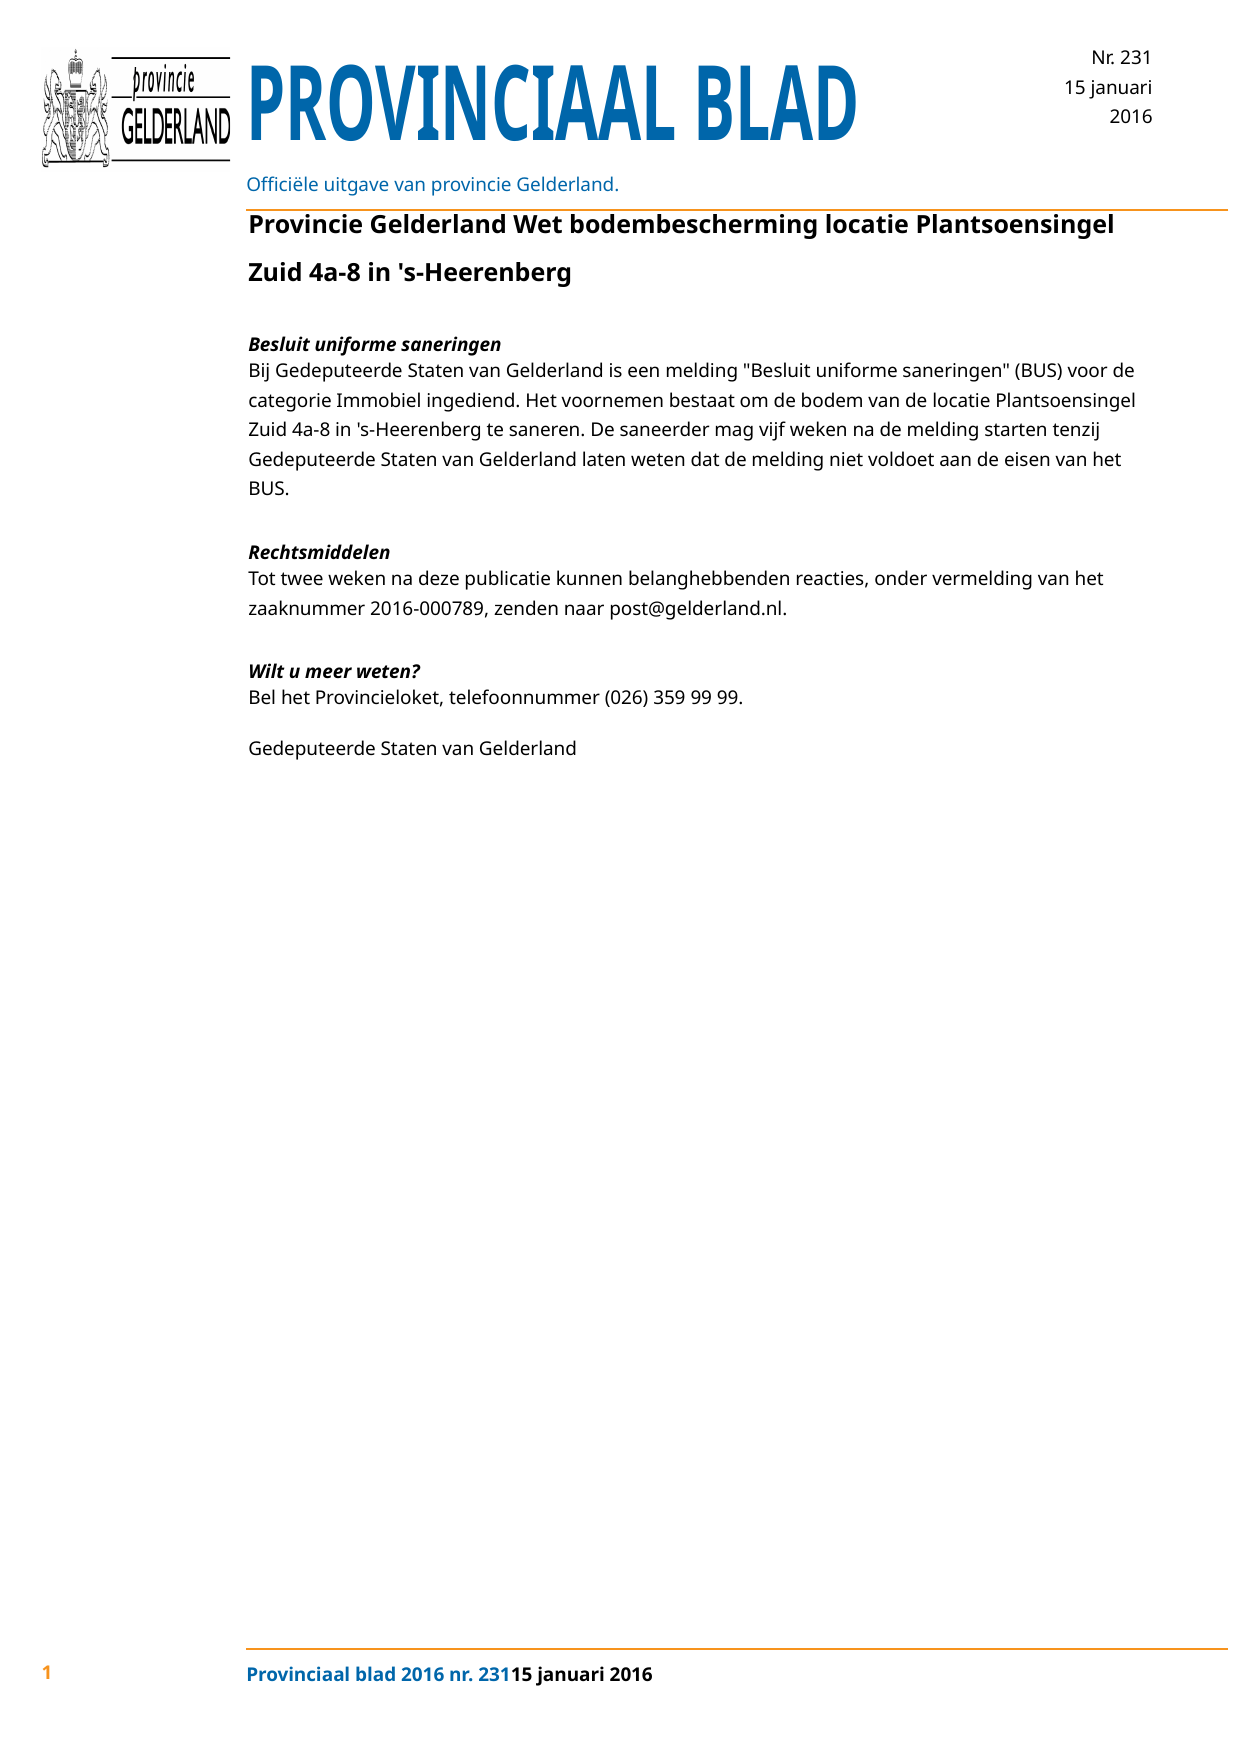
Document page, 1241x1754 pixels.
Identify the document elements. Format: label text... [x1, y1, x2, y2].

picture [41, 47, 231, 172]
text Rechtsmiddelen [248, 539, 1152, 565]
text Bel het Provincieloket, telefoonnummer (026) 359 99 99. [248, 684, 1152, 710]
text Tot twee weken na deze publicatie kunnen belanghebbenden reacties, onder vermelding van het zaaknummer 2016-000789, zenden naar post@gelderland.nl. [248, 565, 1152, 621]
text Besluit uniforme saneringen [248, 331, 1152, 357]
text Provincie Gelderland Wet bodembescherming locatie Plantsoensingel Zuid 4a-8 in 's-Heerenberg [248, 211, 1152, 288]
text Bij Gedeputeerde Staten van Gelderland is een melding "Besluit uniforme saneringen" (BUS) voor de categorie Immobiel ingediend. Het voornemen bestaat om de bodem van de locatie Plantsoensingel Zuid 4a-8 in 's-Heerenberg te saneren. De saneerder mag vijf weken na de melding starten tenzij Gedeputeerde Staten van Gelderland laten weten dat de melding niet voldoet aan de eisen van het BUS. [248, 357, 1152, 501]
text Gedeputeerde Staten van Gelderland [248, 735, 1152, 761]
text Wilt u meer weten? [248, 659, 1152, 684]
